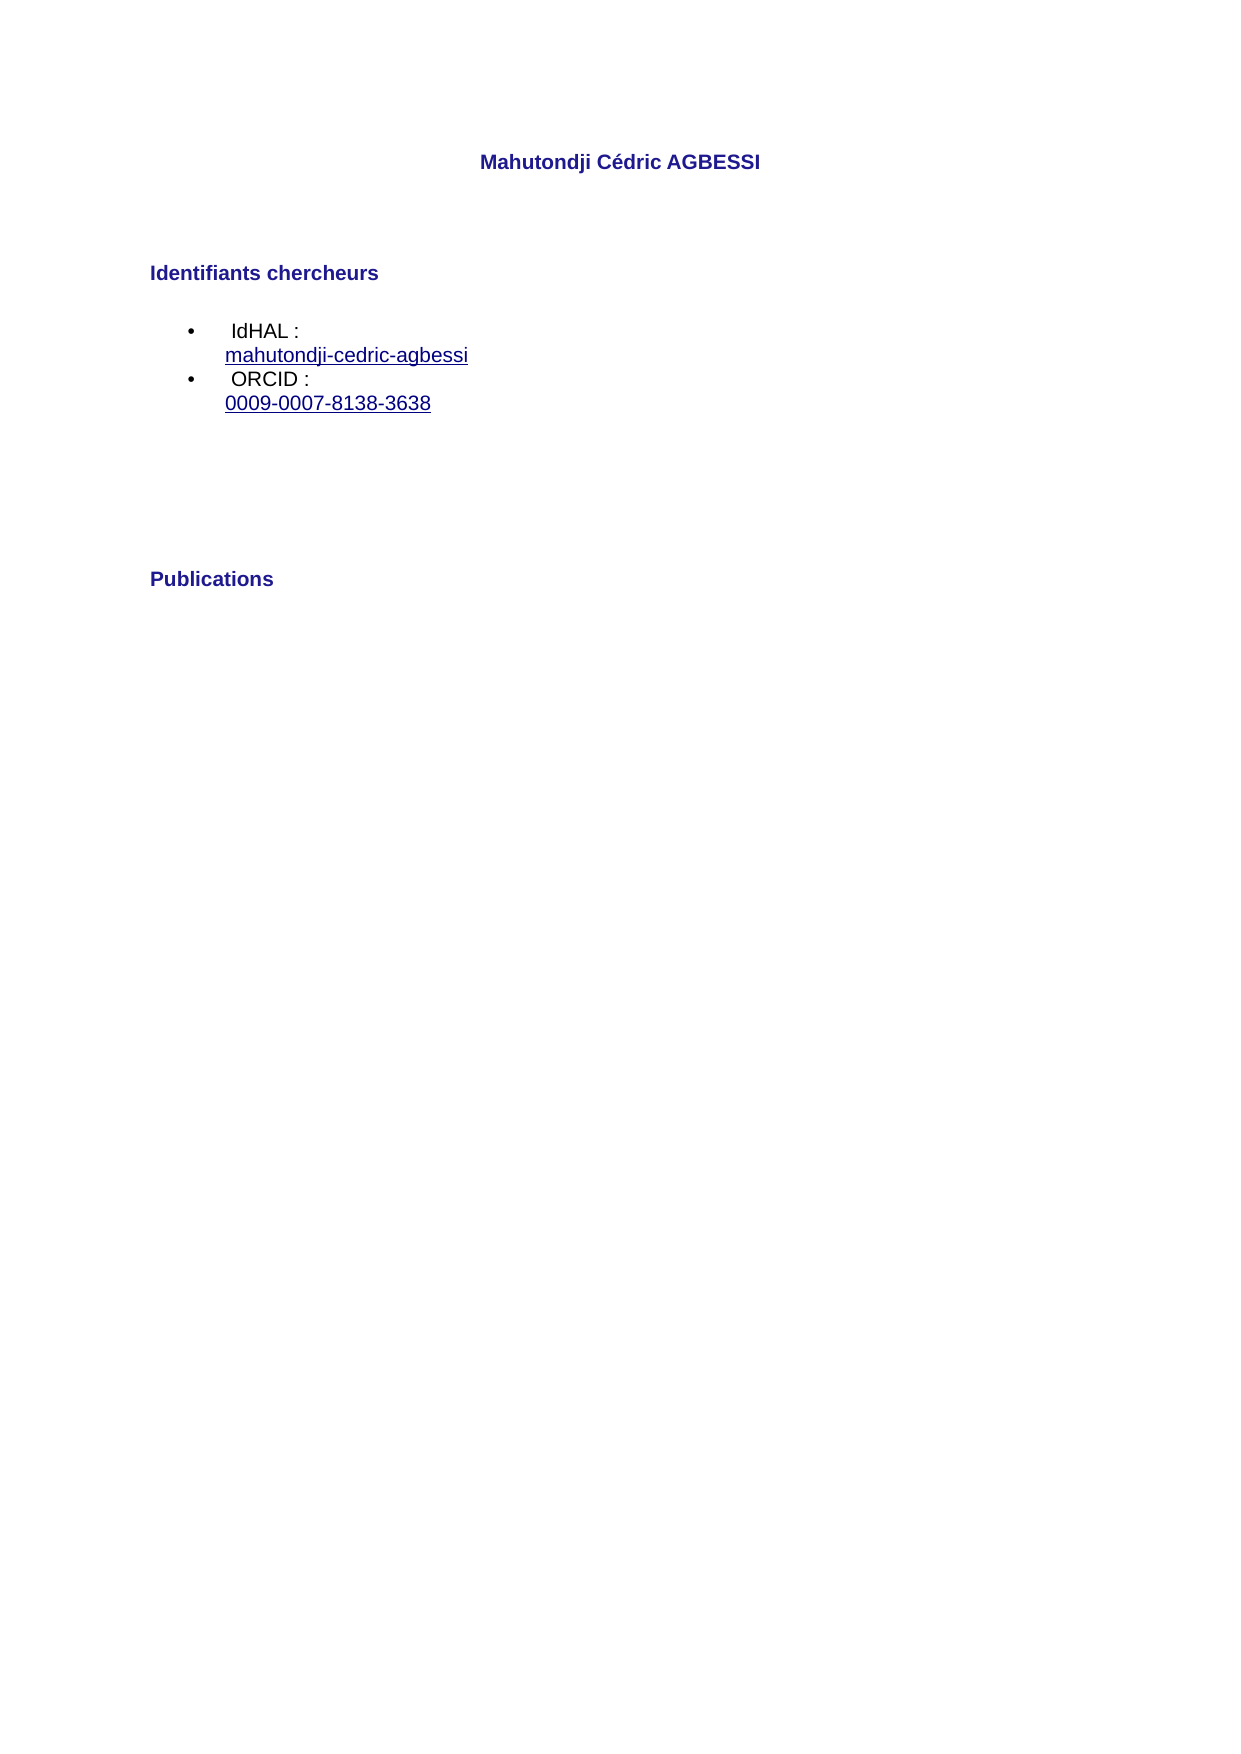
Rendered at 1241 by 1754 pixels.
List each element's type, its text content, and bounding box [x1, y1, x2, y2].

subtitle Identifiants chercheurs [150, 260, 1090, 284]
list 0009-0007-8138-3638 [187, 391, 1090, 414]
list mahutondji-cedric-agbessi [187, 343, 1090, 367]
subtitle Publications [150, 567, 1090, 591]
subtitle Mahutondji Cédric AGBESSI [150, 150, 1090, 174]
list ORCID : [187, 367, 1090, 391]
list IdHAL : [187, 319, 1090, 343]
